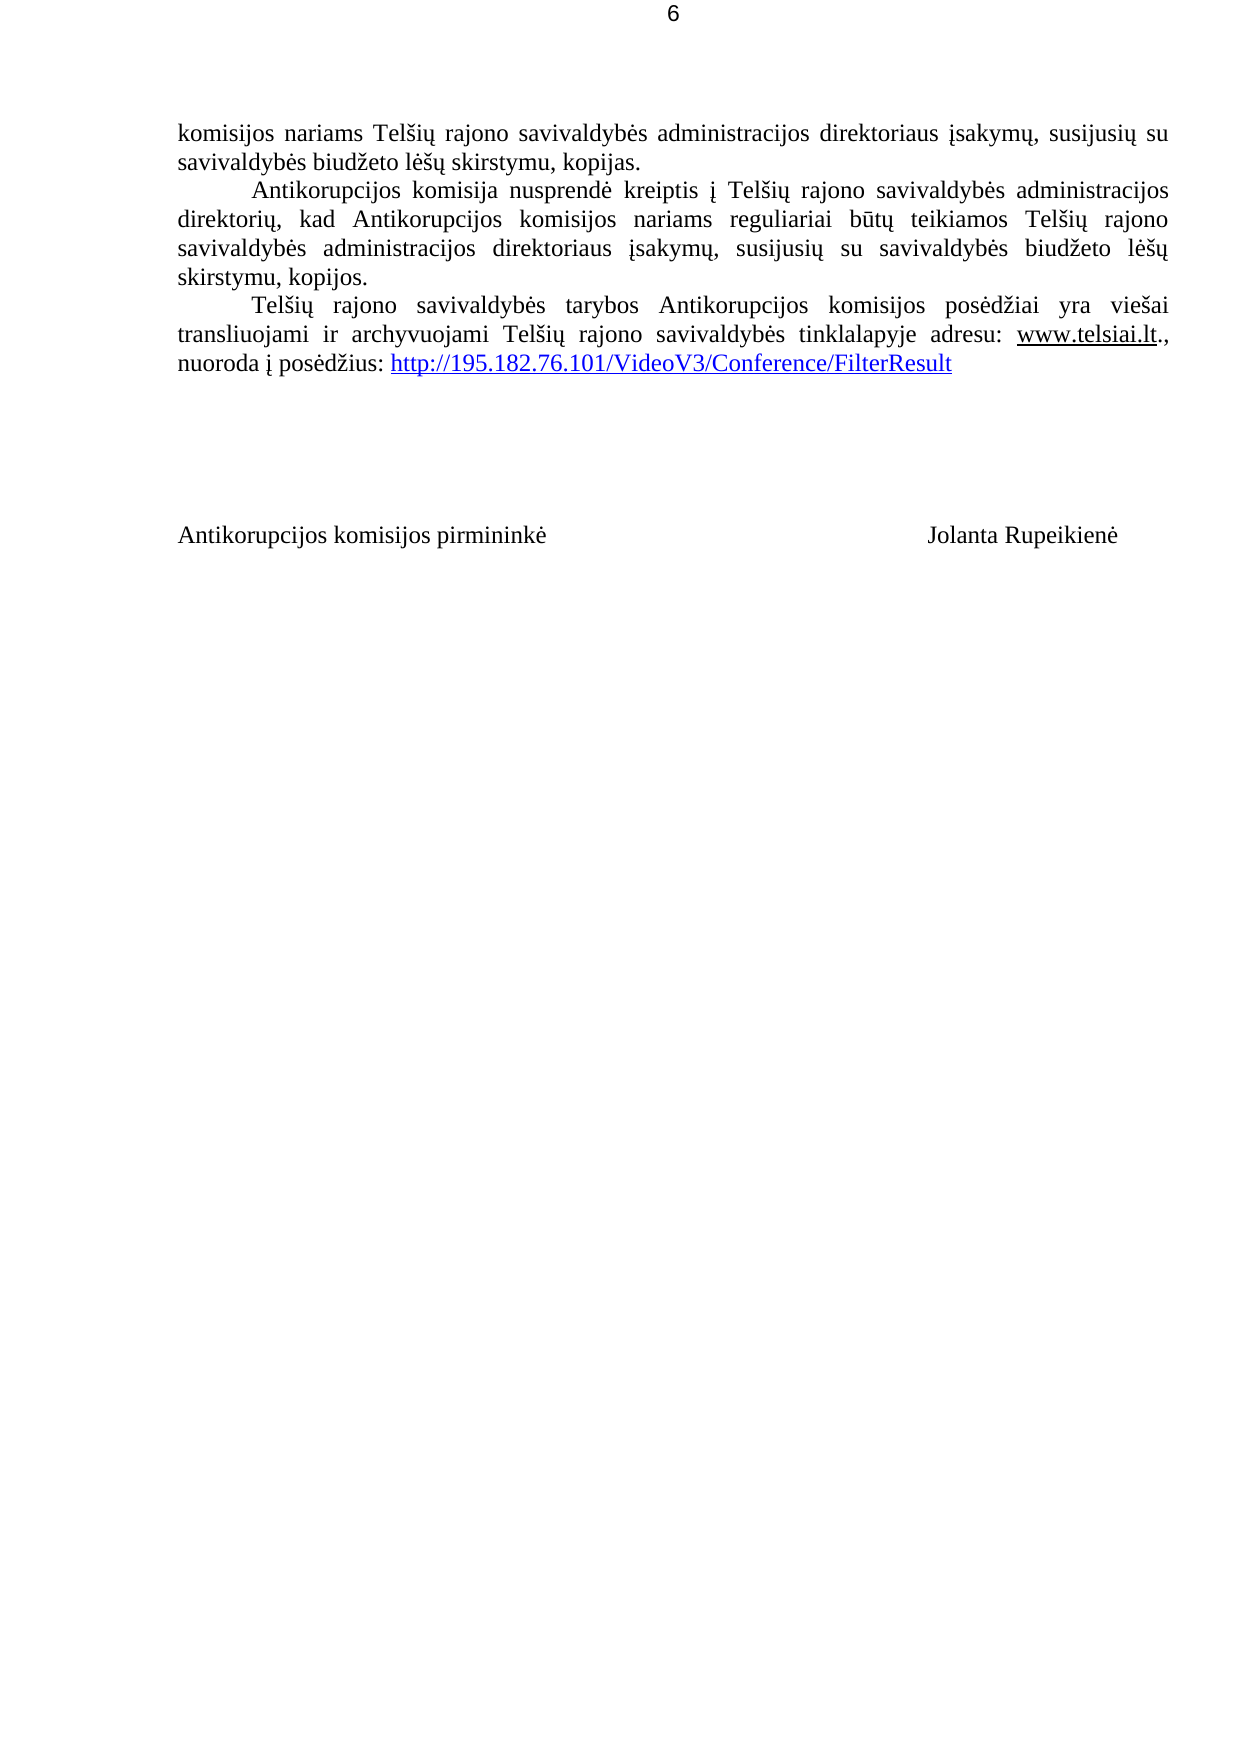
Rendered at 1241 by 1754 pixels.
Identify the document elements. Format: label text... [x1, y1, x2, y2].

text Antikorupcijos komisija nusprendė kreiptis į Telšių rajono savivaldybės administracijos direktorių, kad Antikorupcijos komisijos nariams reguliariai būtų teikiamos Telšių rajono savivaldybės administracijos direktoriaus įsakymų, susijusių su savivaldybės biudžeto lėšų skirstymu, kopijos. [177, 176, 1169, 291]
text Antikorupcijos komisijos pirmininkė Jolanta Rupeikienė [177, 521, 1169, 549]
text komisijos nariams Telšių rajono savivaldybės administracijos direktoriaus įsakymų, susijusių su savivaldybės biudžeto lėšų skirstymu, kopijas. [177, 118, 1169, 176]
text Telšių rajono savivaldybės tarybos Antikorupcijos komisijos posėdžiai yra viešai transliuojami ir archyvuojami Telšių rajono savivaldybės tinklalapyje adresu: www.telsiai.lt., nuoroda į posėdžius: http://195.182.76.101/VideoV3/Conference/FilterResult [177, 291, 1169, 377]
